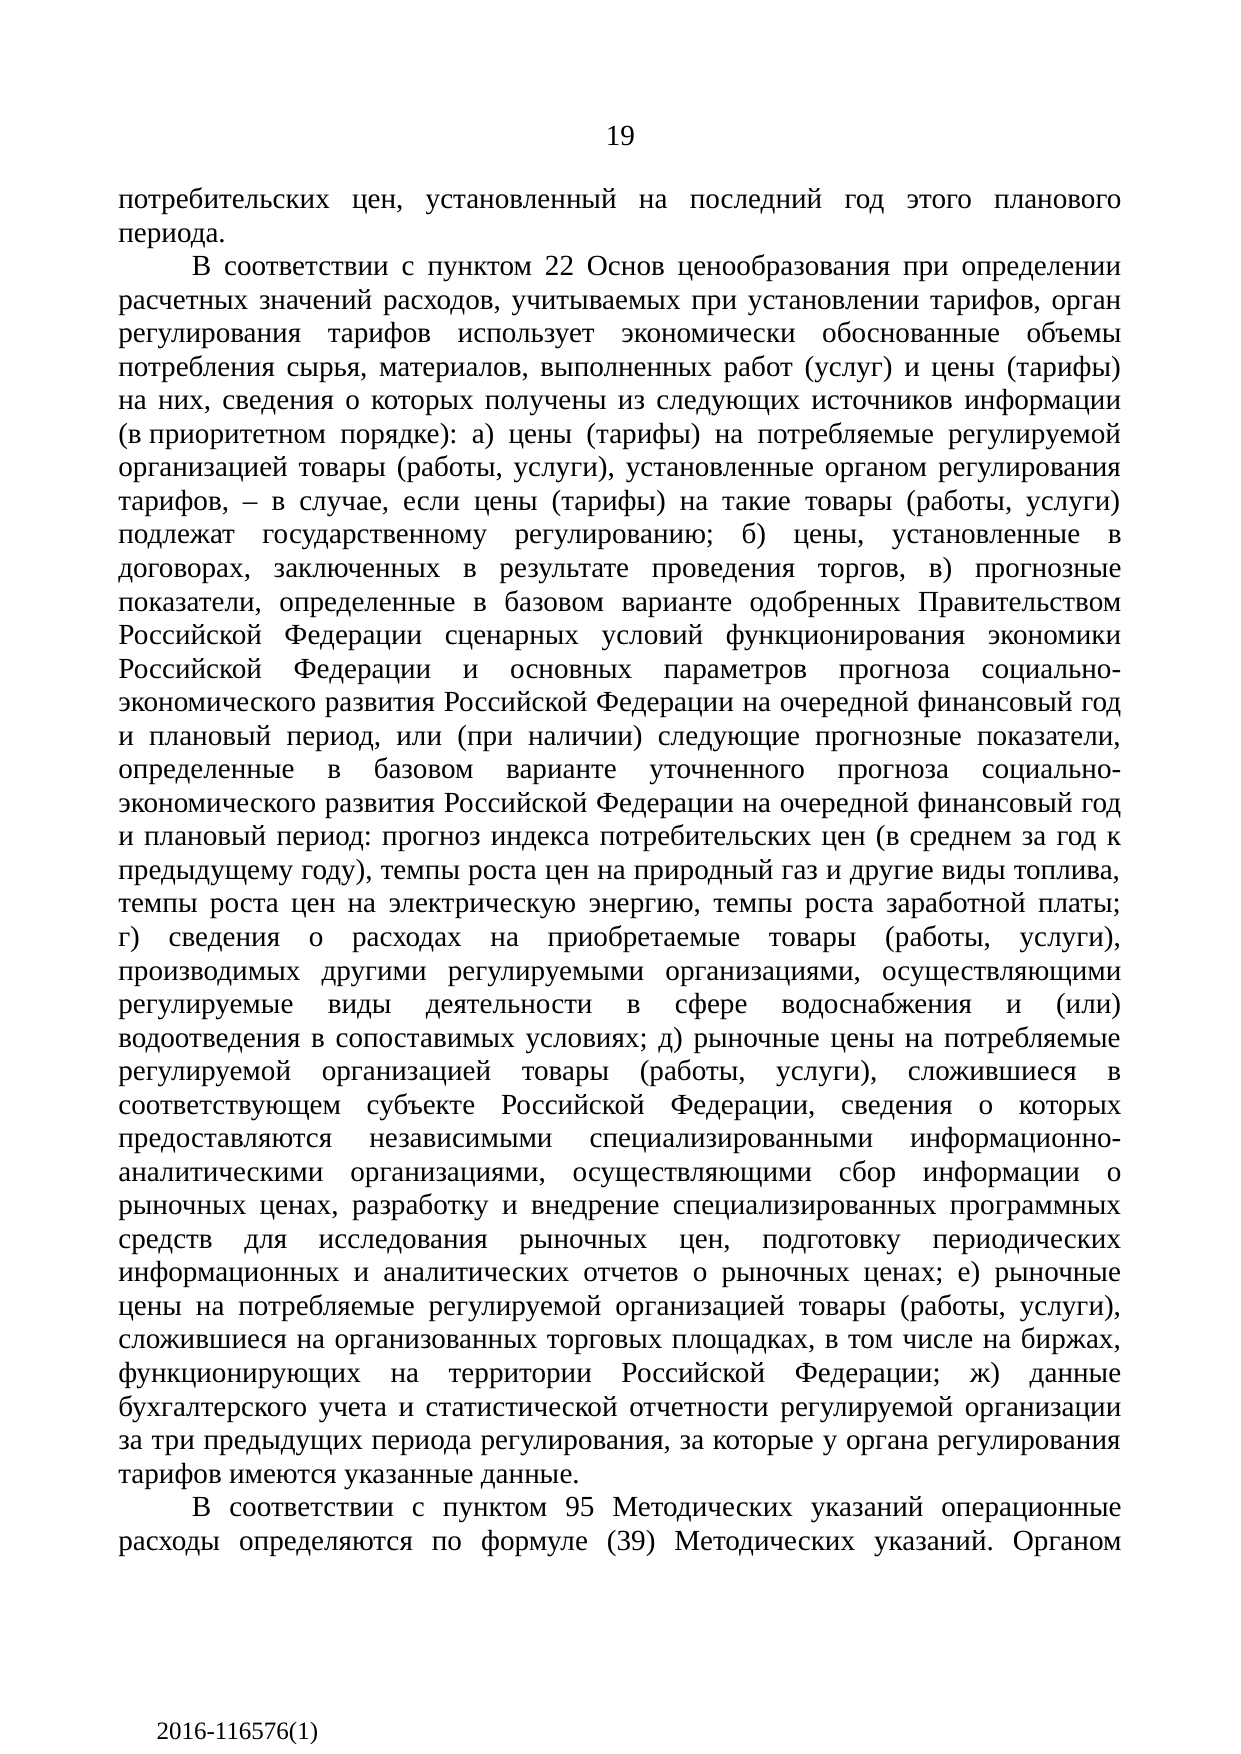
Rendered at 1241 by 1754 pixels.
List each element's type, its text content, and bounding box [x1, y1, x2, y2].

text В соответствии с пунктом 95 Методических указаний операционные расходы определяются по формуле (39) Методических указаний. Органом [118, 1489, 1122, 1556]
text В соответствии с пунктом 22 Основ ценообразования при определении расчетных значений расходов, учитываемых при установлении тарифов, орган регулирования тарифов использует экономически обоснованные объемы потребления сырья, материалов, выполненных работ (услуг) и цены (тарифы) на них, сведения о которых получены из следующих источников информации (в приоритетном порядке): а) цены (тарифы) на потребляемые регулируемой организацией товары (работы, услуги), установленные органом регулирования тарифов, – в случае, если цены (тарифы) на такие товары (работы, услуги) подлежат государственному регулированию; б) цены, установленные в договорах, заключенных в результате проведения торгов, в) прогнозные показатели, определенные в базовом варианте одобренных Правительством Российской Федерации сценарных условий функционирования экономики Российской Федерации и основных параметров прогноза социально-экономического развития Российской Федерации на очередной финансовый год и плановый период, или (при наличии) следующие прогнозные показатели, определенные в базовом варианте уточненного прогноза социально-экономического развития Российской Федерации на очередной финансовый год и плановый период: прогноз индекса потребительских цен (в среднем за год к предыдущему году), темпы роста цен на природный газ и другие виды топлива, темпы роста цен на электрическую энергию, темпы роста заработной платы; г) сведения о расходах на приобретаемые товары (работы, услуги), производимых другими регулируемыми организациями, осуществляющими регулируемые виды деятельности в сфере водоснабжения и (или) водоотведения в сопоставимых условиях; д) рыночные цены на потребляемые регулируемой организацией товары (работы, услуги), сложившиеся в соответствующем субъекте Российской Федерации, сведения о которых предоставляются независимыми специализированными информационно-аналитическими организациями, осуществляющими сбор информации о рыночных ценах, разработку и внедрение специализированных программных средств для исследования рыночных цен, подготовку периодических информационных и аналитических отчетов о рыночных ценах; е) рыночные цены на потребляемые регулируемой организацией товары (работы, услуги), сложившиеся на организованных торговых площадках, в том числе на биржах, функционирующих на территории Российской Федерации; ж) данные бухгалтерского учета и статистической отчетности регулируемой организации за три предыдущих периода регулирования, за которые у органа регулирования тарифов имеются указанные данные. [118, 248, 1122, 1489]
text потребительских цен, установленный на последний год этого планового периода. [118, 181, 1122, 248]
